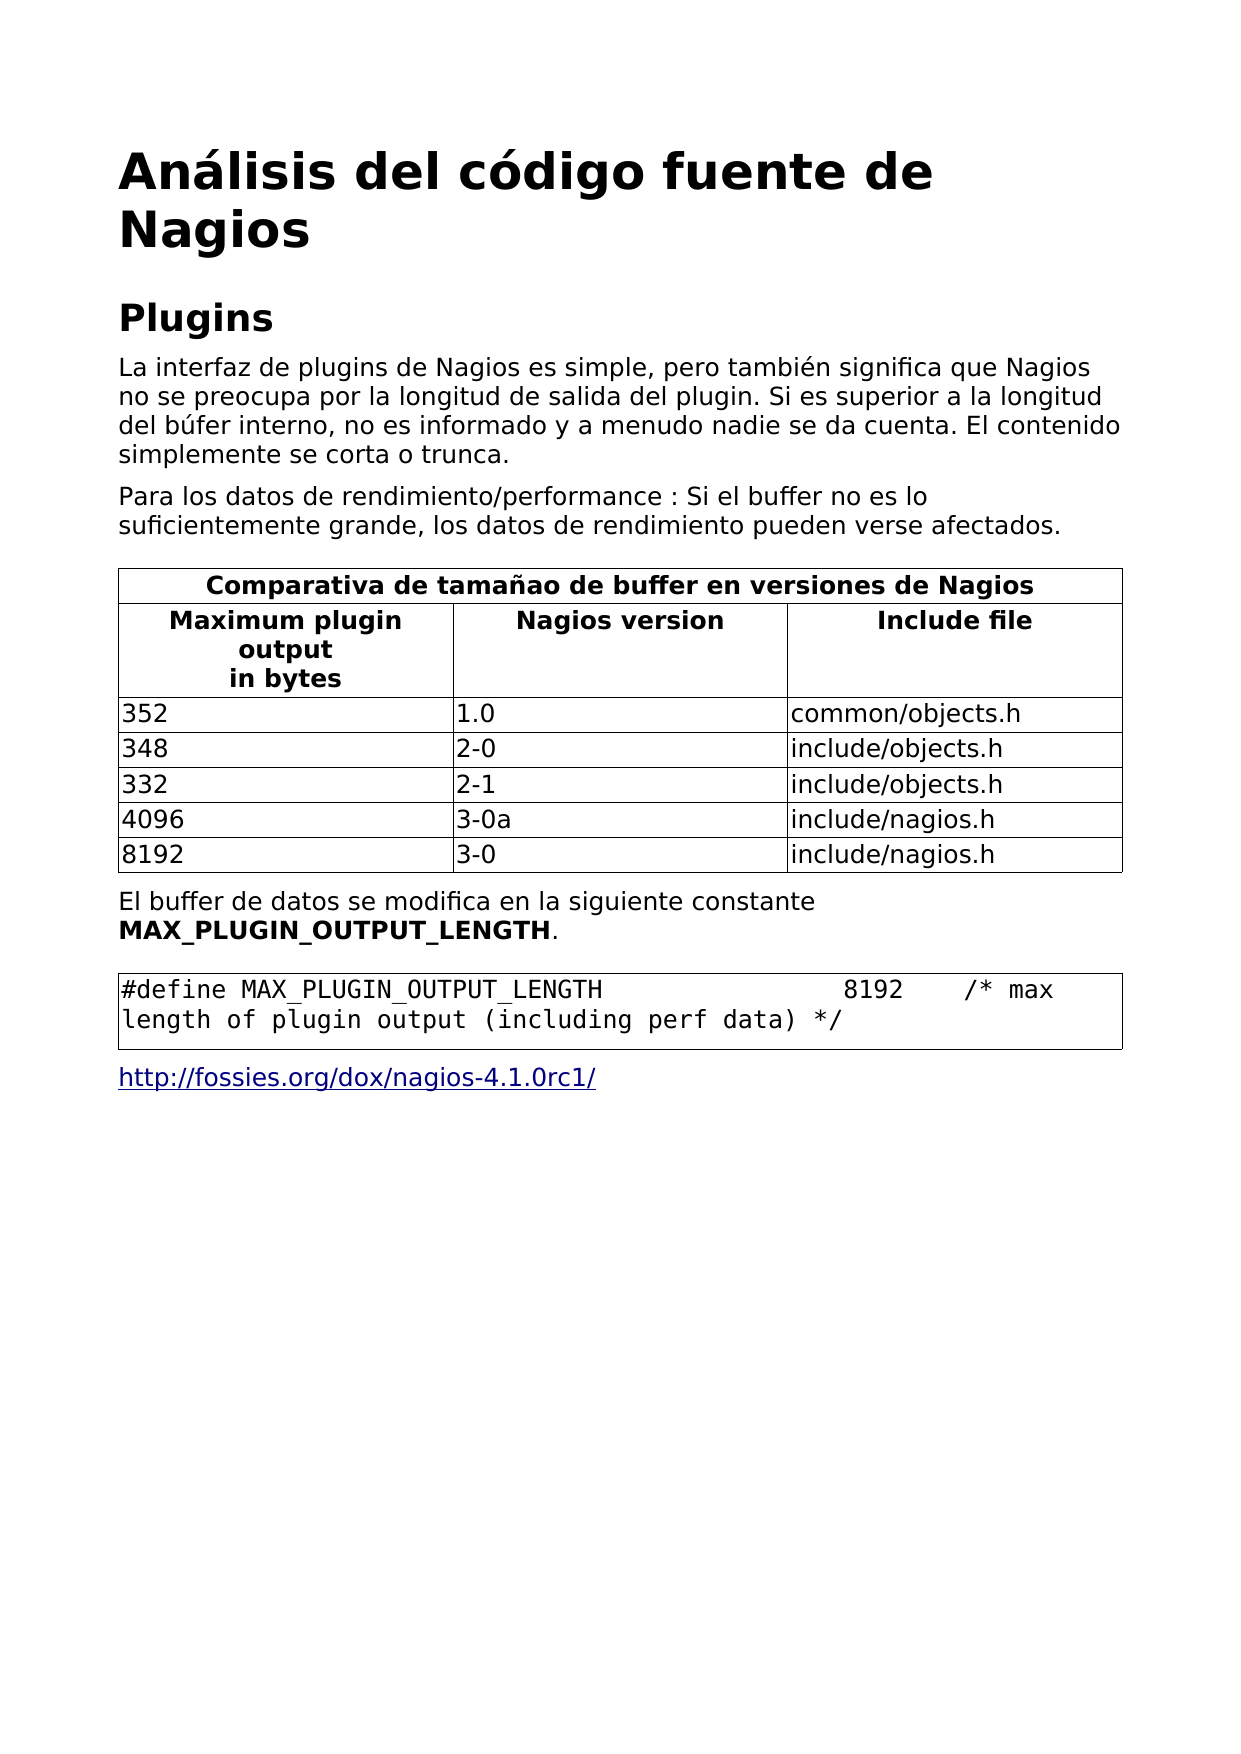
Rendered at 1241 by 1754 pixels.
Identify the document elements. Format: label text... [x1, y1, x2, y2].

table_cell 348 [119, 733, 453, 767]
table_header #define MAX_PLUGIN_OUTPUT_LENGTH 8192 /* max length of plugin output (including perf data) */ [119, 974, 1122, 1049]
subtitle Análisis del código fuente de Nagios [118, 143, 1122, 259]
table_cell include/objects.h [788, 733, 1122, 767]
table_cell include/objects.h [788, 768, 1122, 802]
table_cell 3-0 [454, 838, 787, 872]
table_cell 332 [119, 768, 453, 802]
table_cell 2-0 [454, 733, 787, 767]
table_cell 3-0a [454, 803, 787, 837]
table_cell Maximum plugin output in bytes [119, 604, 453, 697]
text La interfaz de plugins de Nagios es simple, pero también significa que Nagios no se preocupa por la longitud de salida del plugin. Si es superior a la longitud del búfer interno, no es informado y a menudo nadie se da cuenta. El contenido simplemente se corta o trunca. [118, 353, 1122, 470]
table_cell 2-1 [454, 768, 787, 802]
table_cell Nagios version [454, 604, 787, 697]
table_cell 1.0 [454, 698, 787, 732]
text Para los datos de rendimiento/performance : Si el buffer no es lo suficientemente grande, los datos de rendimiento pueden verse afectados. [118, 482, 1122, 541]
table_cell include/nagios.h [788, 838, 1122, 872]
table_header Comparativa de tamañao de buffer en versiones de Nagios [119, 569, 1122, 603]
table_cell include/nagios.h [788, 803, 1122, 837]
text El buffer de datos se modifica en la siguiente constante MAX_PLUGIN_OUTPUT_LENGTH. [118, 887, 1122, 945]
table_cell common/objects.h [788, 698, 1122, 732]
text http://fossies.org/dox/nagios-4.1.0rc1/ [118, 1063, 1122, 1093]
table_cell 4096 [119, 803, 453, 837]
table_cell 352 [119, 698, 453, 732]
table_cell 8192 [119, 838, 453, 872]
table_cell Include file [788, 604, 1122, 697]
subtitle Plugins [118, 297, 1122, 341]
